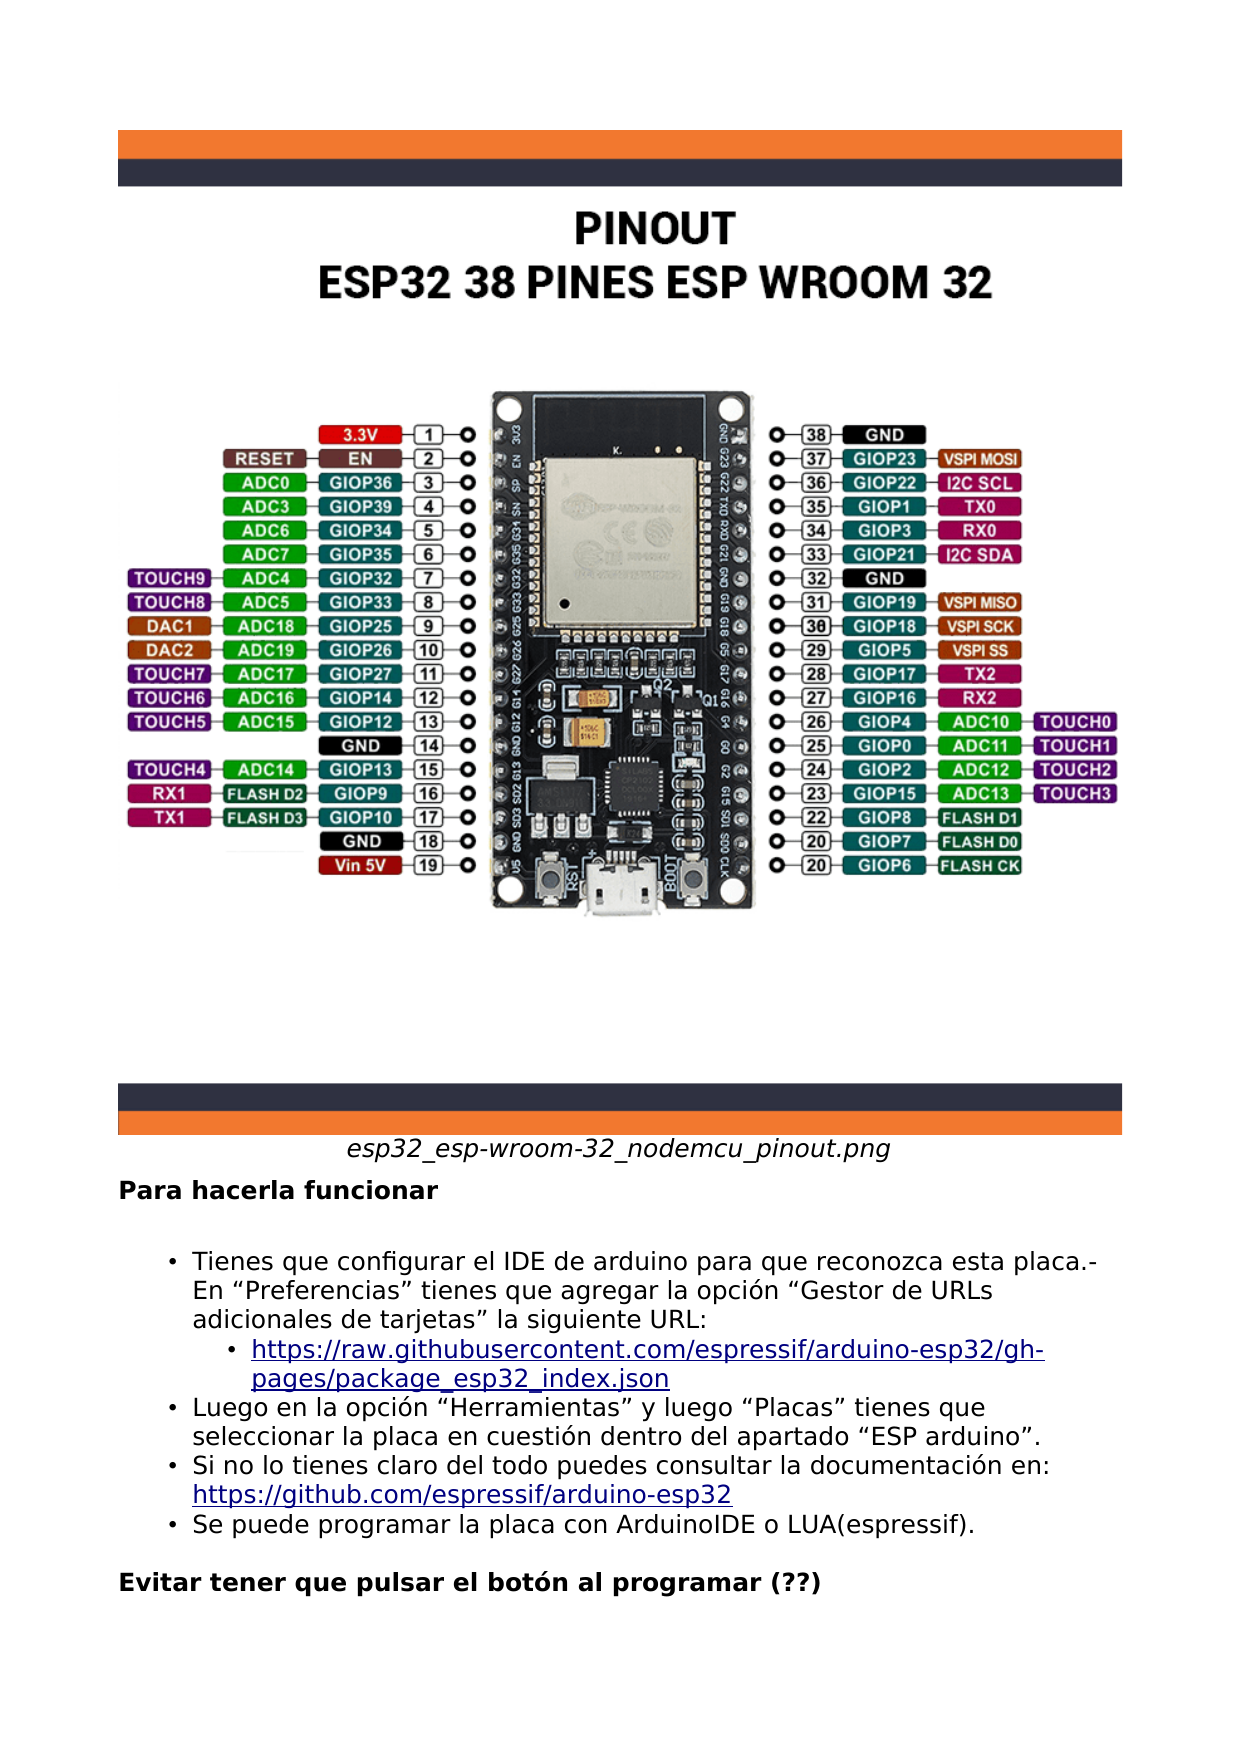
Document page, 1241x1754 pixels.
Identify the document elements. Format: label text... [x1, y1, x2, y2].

text Para hacerla funcionar [118, 1176, 1122, 1205]
text Evitar tener que pulsar el botón al programar (??) [118, 1568, 1122, 1598]
picture [118, 130, 1123, 1135]
list Si no lo tienes claro del todo puedes consultar la documentación en: https://github.com/espressif/arduino-esp32 [177, 1452, 1122, 1510]
list https://raw.githubusercontent.com/espressif/arduino-esp32/gh-pages/package_esp32_index.json [236, 1335, 1122, 1393]
list Tienes que configurar el IDE de arduino para que reconozca esta placa.- En “Preferencias” tienes que agregar la opción “Gestor de URLs adicionales de tarjetas” la siguiente URL: [177, 1247, 1122, 1335]
text esp32_esp-wroom-32_nodemcu_pinout.png [118, 1135, 1122, 1164]
list Se puede programar la placa con ArduinoIDE o LUA(espressif). [177, 1510, 1122, 1539]
list Luego en la opción “Herramientas” y luego “Placas” tienes que seleccionar la placa en cuestión dentro del apartado “ESP arduino”. [177, 1393, 1122, 1452]
